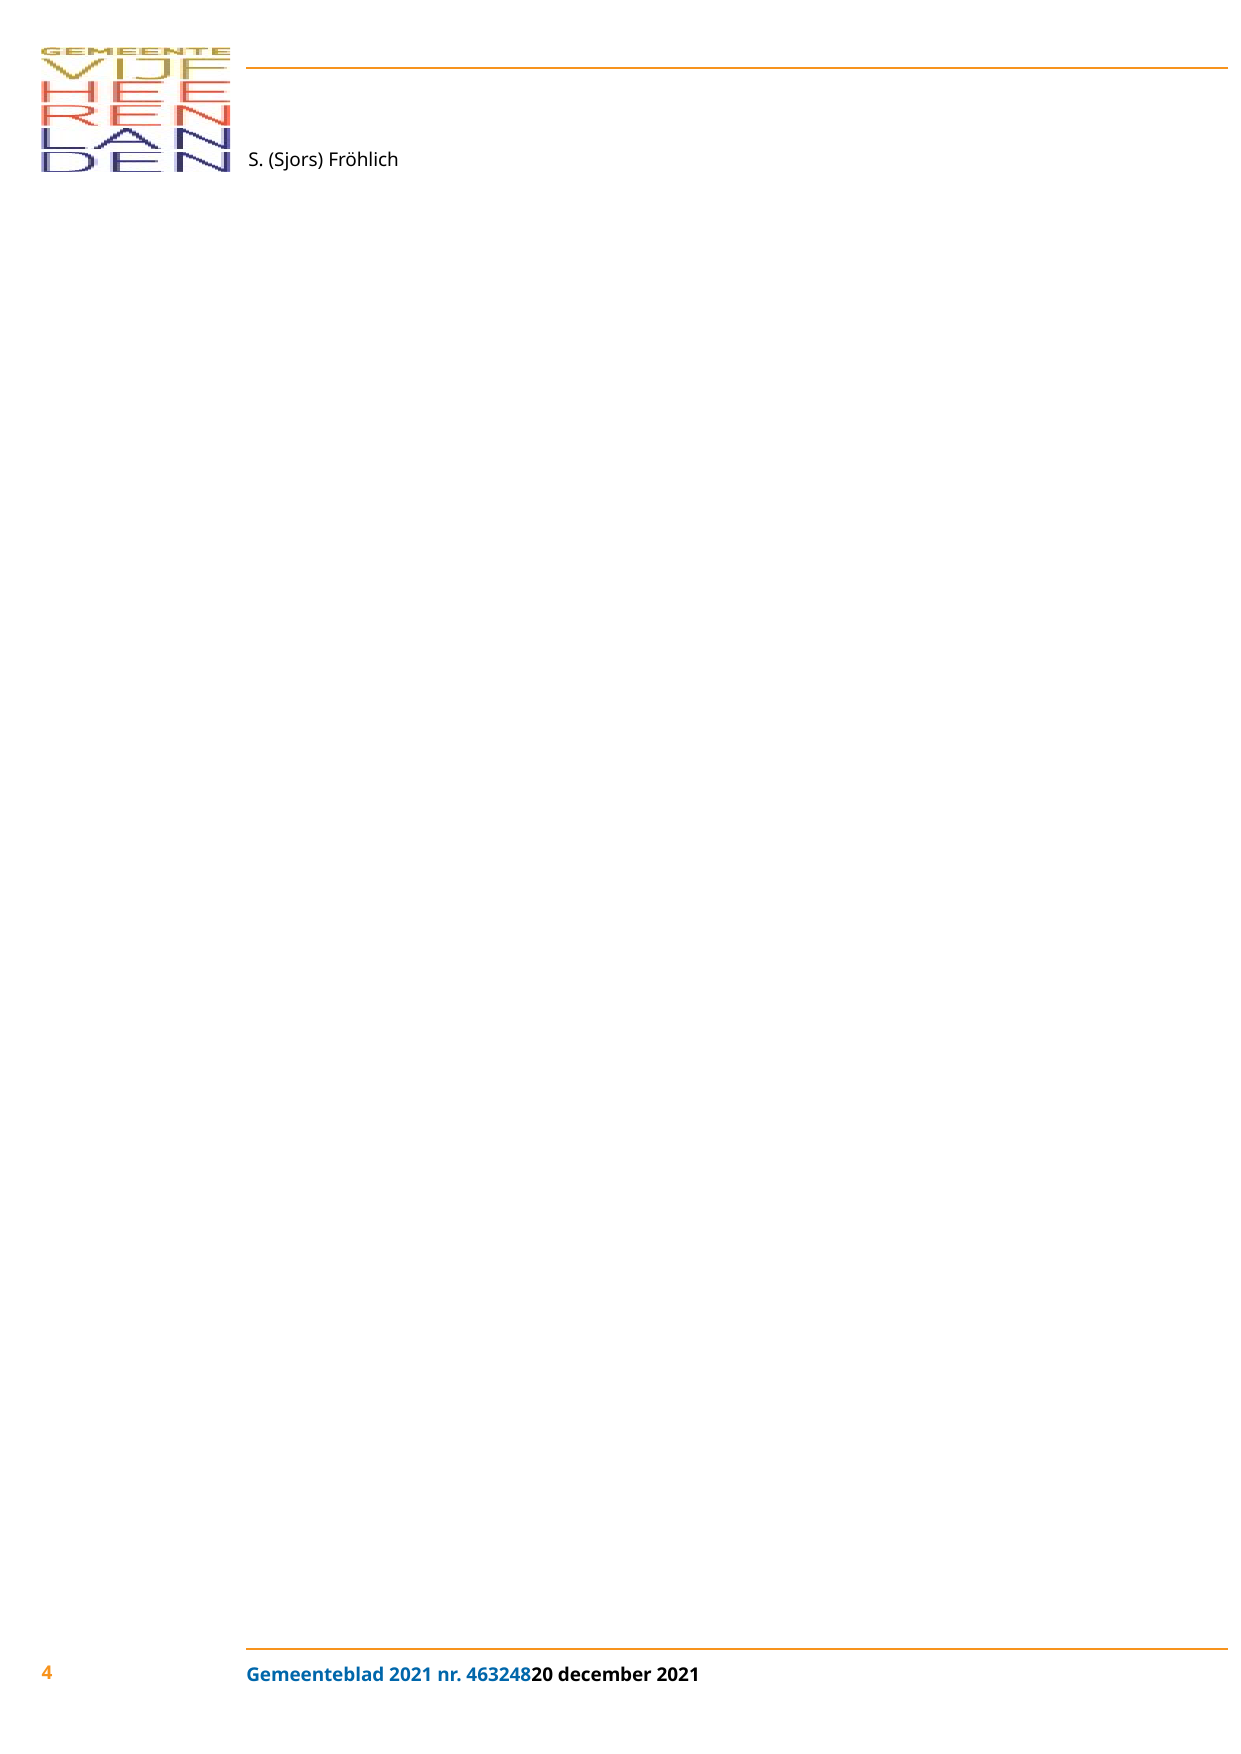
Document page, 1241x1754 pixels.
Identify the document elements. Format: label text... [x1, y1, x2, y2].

text S. (Sjors) Fröhlich [248, 146, 1152, 172]
picture [41, 47, 231, 172]
